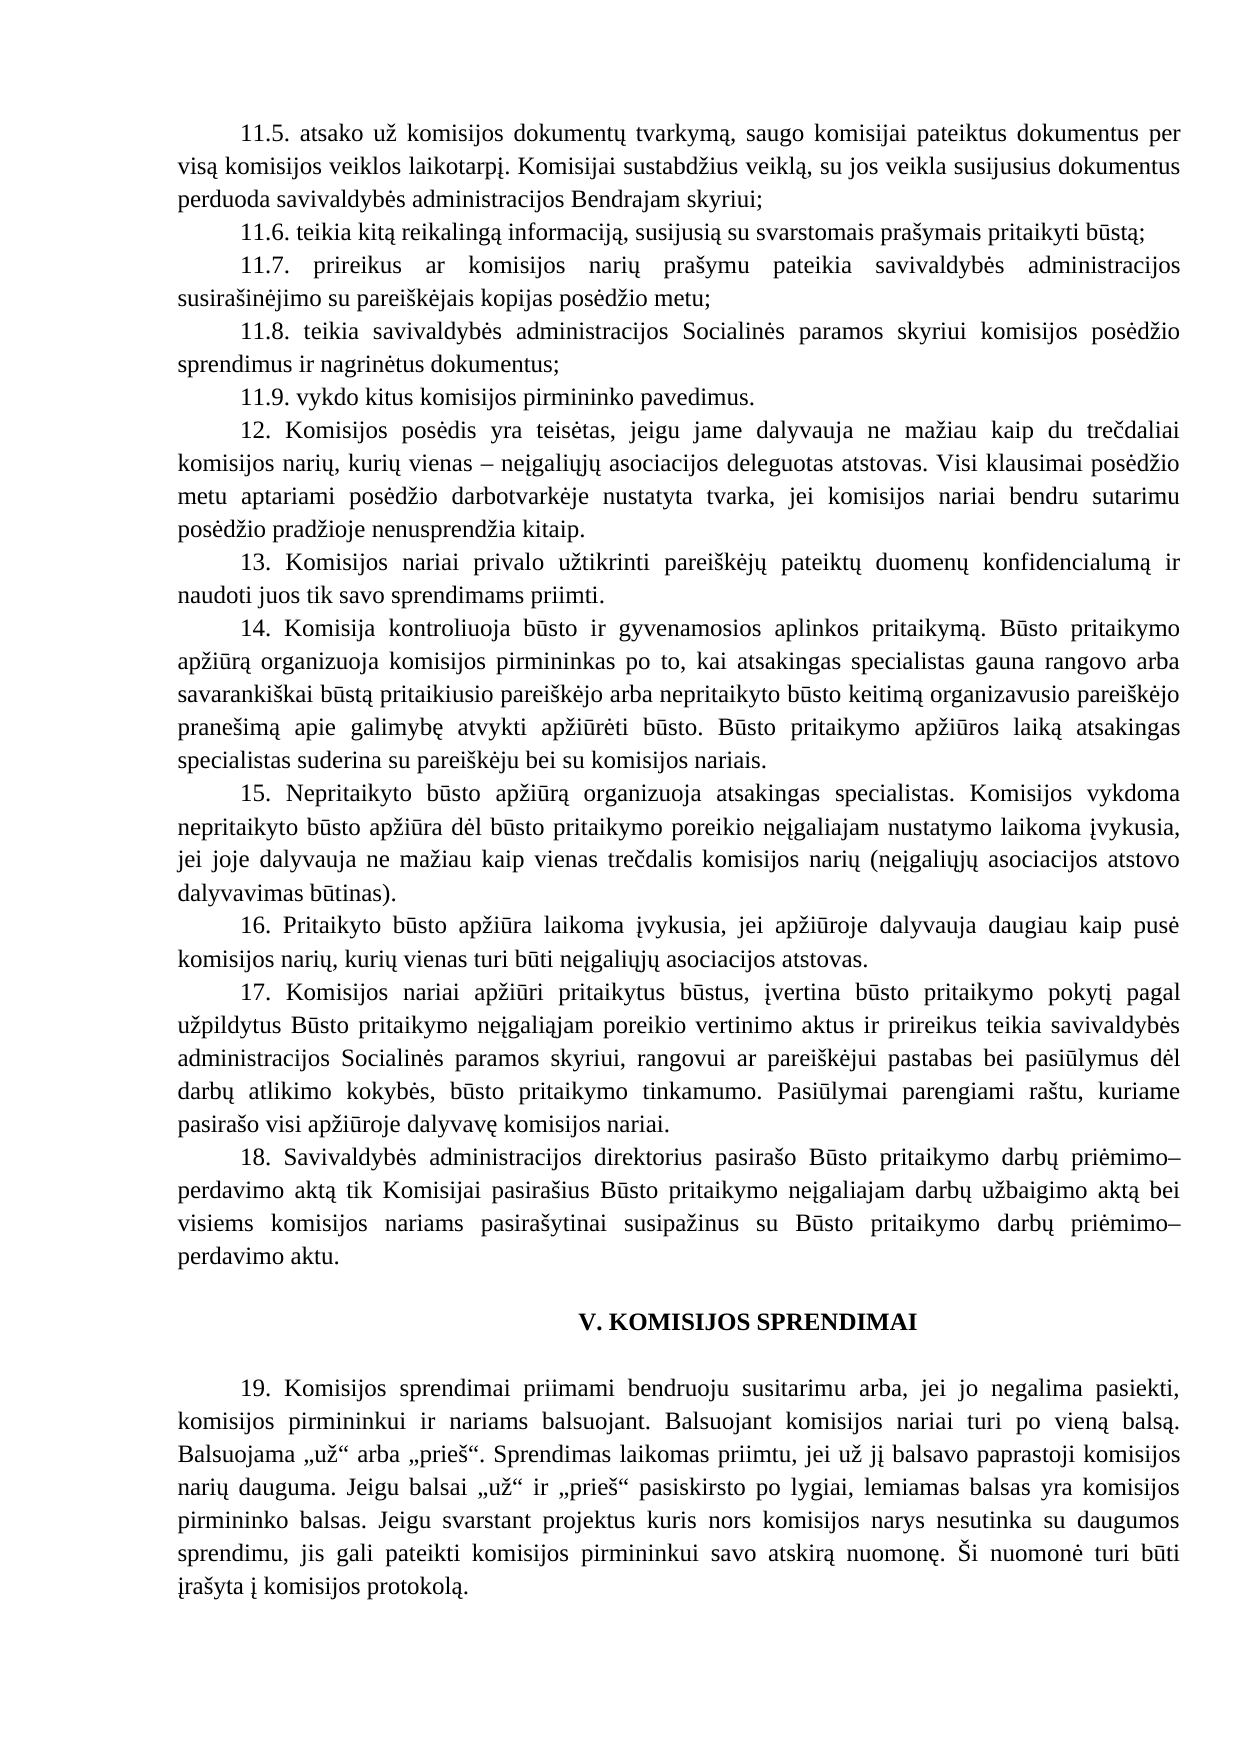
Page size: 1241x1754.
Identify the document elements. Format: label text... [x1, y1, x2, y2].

text 18. Savivaldybės administracijos direktorius pasirašo Būsto pritaikymo darbų priėmimo–perdavimo aktą tik Komisijai pasirašius Būsto pritaikymo neįgaliajam darbų užbaigimo aktą bei visiems komisijos nariams pasirašytinai susipažinus su Būsto pritaikymo darbų priėmimo–perdavimo aktu. [177, 1142, 1181, 1269]
text 12. Komisijos posėdis yra teisėtas, jeigu jame dalyvauja ne mažiau kaip du trečdaliai komisijos narių, kurių vienas – neįgaliųjų asociacijos deleguotas atstovas. Visi klausimai posėdžio metu aptariami posėdžio darbotvarkėje nustatyta tvarka, jei komisijos nariai bendru sutarimu posėdžio pradžioje nenusprendžia kitaip. [177, 415, 1181, 543]
text 15. Nepritaikyto būsto apžiūrą organizuoja atsakingas specialistas. Komisijos vykdoma nepritaikyto būsto apžiūra dėl būsto pritaikymo poreikio neįgaliajam nustatymo laikoma įvykusia, jei joje dalyvauja ne mažiau kaip vienas trečdalis komisijos narių (neįgaliųjų asociacijos atstovo dalyvavimas būtinas). [177, 778, 1181, 906]
text 11.5. atsako už komisijos dokumentų tvarkymą, saugo komisijai pateiktus dokumentus per visą komisijos veiklos laikotarpį. Komisijai sustabdžius veiklą, su jos veikla susijusius dokumentus perduoda savivaldybės administracijos Bendrajam skyriui; [177, 118, 1181, 213]
text 17. Komisijos nariai apžiūri pritaikytus būstus, įvertina būsto pritaikymo pokytį pagal užpildytus Būsto pritaikymo neįgaliąjam poreikio vertinimo aktus ir prireikus teikia savivaldybės administracijos Socialinės paramos skyriui, rangovui ar pareiškėjui pastabas bei pasiūlymus dėl darbų atlikimo kokybės, būsto pritaikymo tinkamumo. Pasiūlymai parengiami raštu, kuriame pasirašo visi apžiūroje dalyvavę komisijos nariai. [177, 977, 1181, 1137]
text 19. Komisijos sprendimai priimami bendruoju susitarimu arba, jei jo negalima pasiekti, komisijos pirmininkui ir nariams balsuojant. Balsuojant komisijos nariai turi po vieną balsą. Balsuojama „už“ arba „prieš“. Sprendimas laikomas priimtu, jei už jį balsavo paprastoji komisijos narių dauguma. Jeigu balsai „už“ ir „prieš“ pasiskirsto po lygiai, lemiamas balsas yra komisijos pirmininko balsas. Jeigu svarstant projektus kuris nors komisijos narys nesutinka su daugumos sprendimu, jis gali pateikti komisijos pirmininkui savo atskirą nuomonę. Ši nuomonė turi būti įrašyta į komisijos protokolą. [177, 1373, 1181, 1600]
text V. KOMISIJOS SPRENDIMAI [252, 1307, 1181, 1336]
text 11.9. vykdo kitus komisijos pirmininko pavedimus. [177, 382, 1181, 411]
text 16. Pritaikyto būsto apžiūra laikoma įvykusia, jei apžiūroje dalyvauja daugiau kaip pusė komisijos narių, kurių vienas turi būti neįgaliųjų asociacijos atstovas. [177, 911, 1181, 972]
text 14. Komisija kontroliuoja būsto ir gyvenamosios aplinkos pritaikymą. Būsto pritaikymo apžiūrą organizuoja komisijos pirmininkas po to, kai atsakingas specialistas gauna rangovo arba savarankiškai būstą pritaikiusio pareiškėjo arba nepritaikyto būsto keitimą organizavusio pareiškėjo pranešimą apie galimybę atvykti apžiūrėti būsto. Būsto pritaikymo apžiūros laiką atsakingas specialistas suderina su pareiškėju bei su komisijos nariais. [177, 613, 1181, 774]
text 11.6. teikia kitą reikalingą informaciją, susijusią su svarstomais prašymais pritaikyti būstą; [177, 217, 1181, 246]
text 11.8. teikia savivaldybės administracijos Socialinės paramos skyriui komisijos posėdžio sprendimus ir nagrinėtus dokumentus; [177, 316, 1181, 378]
text 11.7. prireikus ar komisijos narių prašymu pateikia savivaldybės administracijos susirašinėjimo su pareiškėjais kopijas posėdžio metu; [177, 250, 1181, 312]
text 13. Komisijos nariai privalo užtikrinti pareiškėjų pateiktų duomenų konfidencialumą ir naudoti juos tik savo sprendimams priimti. [177, 547, 1181, 609]
